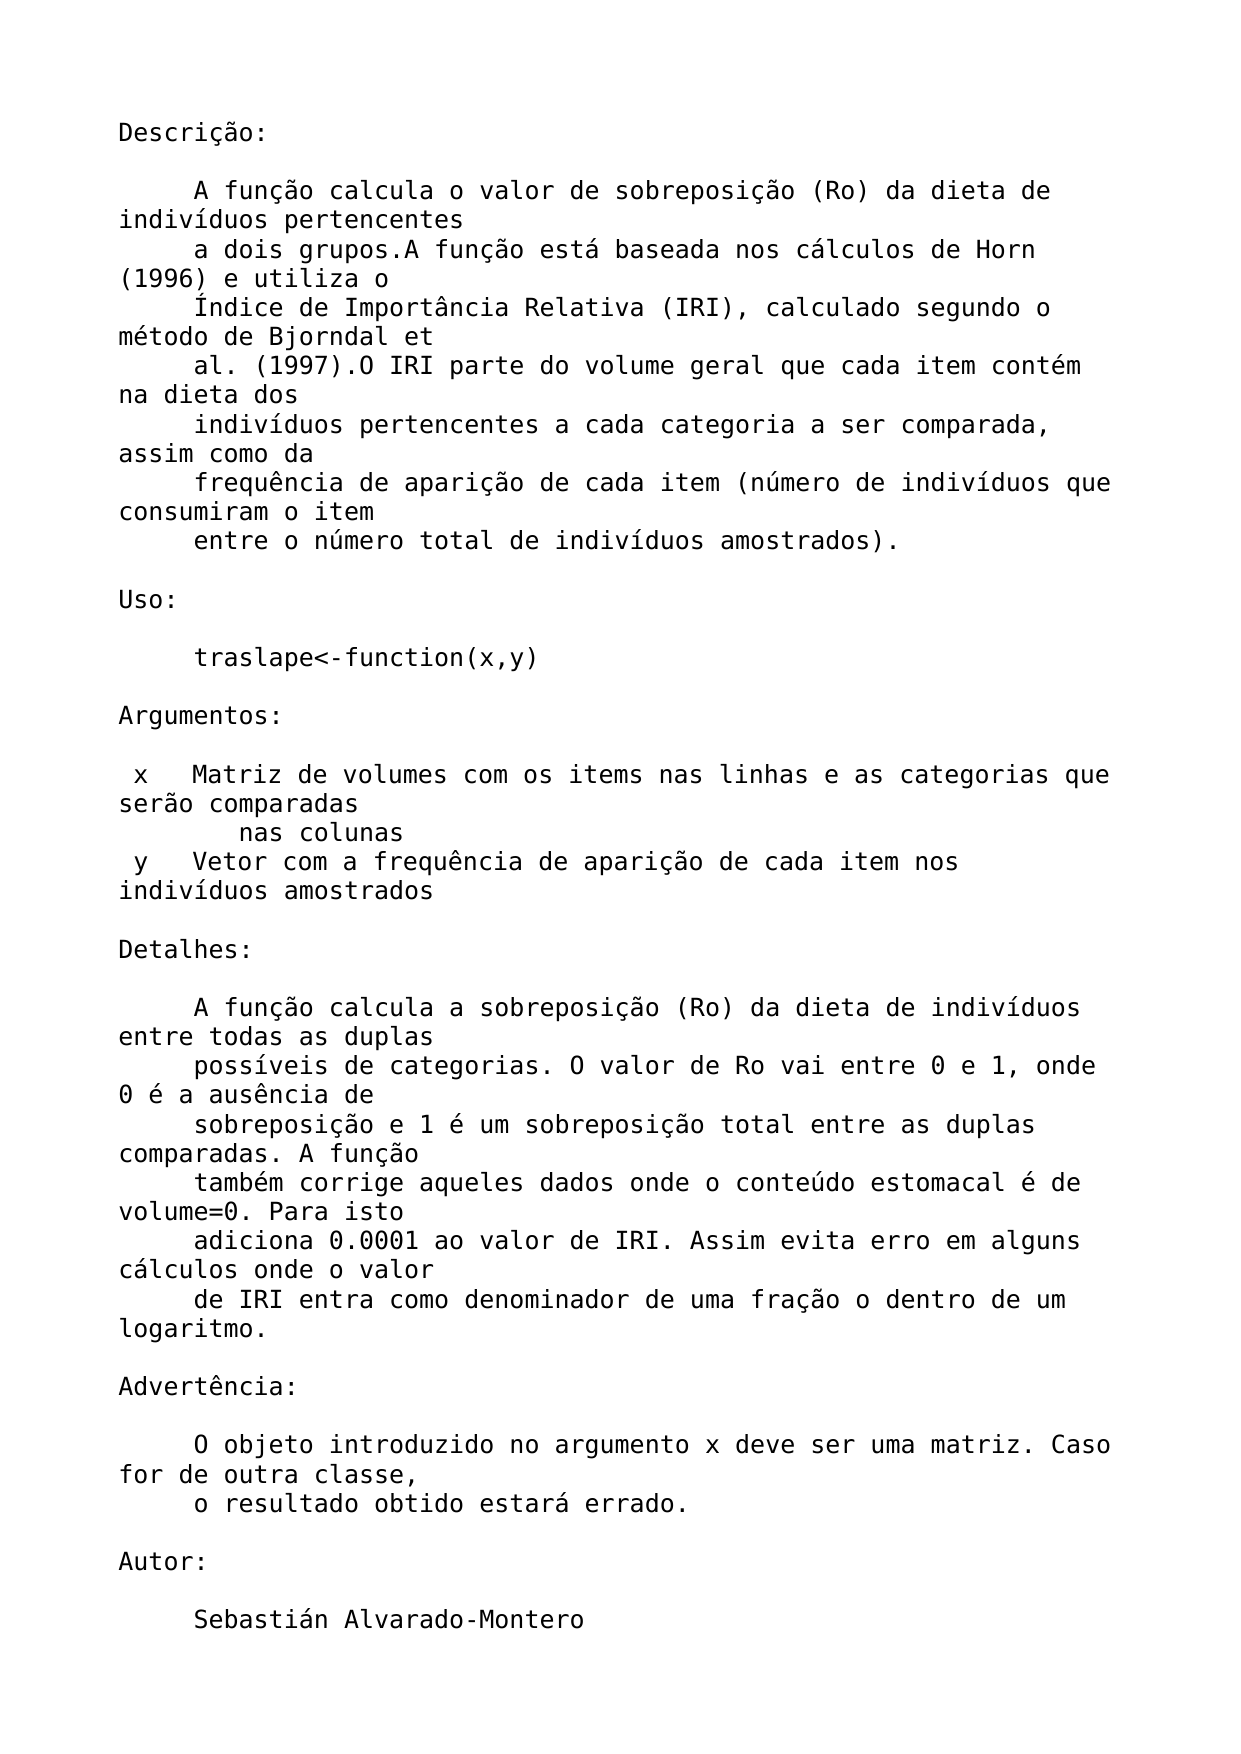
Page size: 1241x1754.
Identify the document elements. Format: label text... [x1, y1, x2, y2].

text Descrição: A função calcula o valor de sobreposição (Ro) da dieta de indivíduos pertencentes a dois grupos.A função está baseada nos cálculos de Horn (1996) e utiliza o Índice de Importância Relativa (IRI), calculado segundo o método de Bjorndal et al. (1997).O IRI parte do volume geral que cada item contém na dieta dos indivíduos pertencentes a cada categoria a ser comparada, assim como da frequência de aparição de cada item (número de indivíduos que consumiram o item entre o número total de indivíduos amostrados). Uso: traslape<-function(x,y) Argumentos: x Matriz de volumes com os items nas linhas e as categorias que serão comparadas nas colunas y Vetor com a frequência de aparição de cada item nos indivíduos amostrados Detalhes: A função calcula a sobreposição (Ro) da dieta de indivíduos entre todas as duplas possíveis de categorias. O valor de Ro vai entre 0 e 1, onde 0 é a ausência de sobreposição e 1 é um sobreposição total entre as duplas comparadas. A função também corrige aqueles dados onde o conteúdo estomacal é de volume=0. Para isto adiciona 0.0001 ao valor de IRI. Assim evita erro em alguns cálculos onde o valor de IRI entra como denominador de uma fração o dentro de um logaritmo. Advertência: O objeto introduzido no argumento x deve ser uma matriz. Caso for de outra classe, o resultado obtido estará errado. Autor: Sebastián Alvarado-Montero [118, 118, 1122, 1635]
